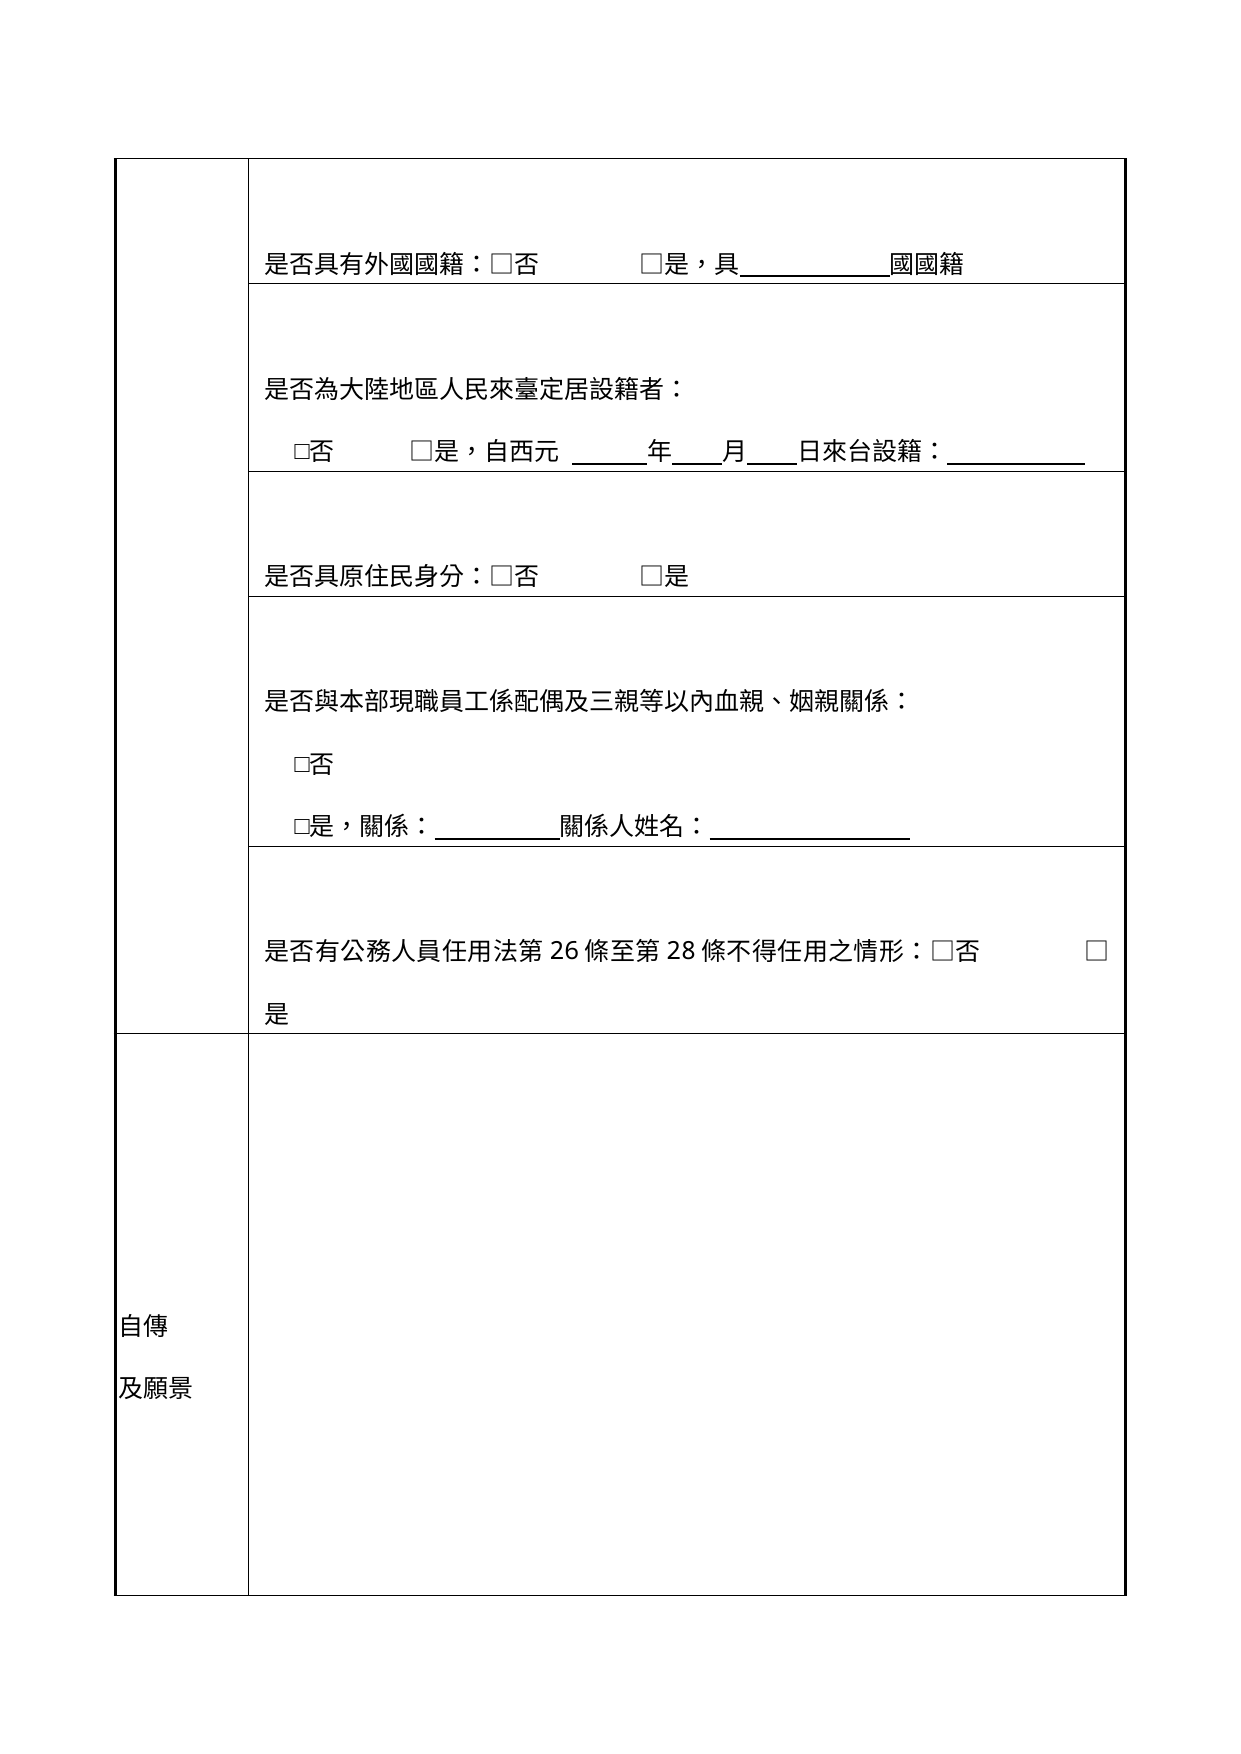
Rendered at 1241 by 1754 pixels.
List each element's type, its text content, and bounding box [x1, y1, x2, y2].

table_cell [117, 159, 248, 1033]
table_cell 是否為大陸地區人民來臺定居設籍者： □否 □是，自西元 年 月 日來台設籍： [249, 284, 1124, 471]
table_cell 是否與本部現職員工係配偶及三親等以內血親、姻親關係： □否 □是，關係： 關係人姓名： [249, 597, 1124, 846]
table_cell 是否具有外國國籍：□否 □是，具 國國籍 [249, 159, 1124, 283]
table_cell [249, 1034, 1124, 1595]
table_cell 是否具原住民身分：□否 □是 [249, 472, 1124, 596]
table_cell 自傳 及願景 [117, 1034, 248, 1595]
table_cell 是否有公務人員任用法第26條至第28條不得任用之情形：□否 □是 [249, 847, 1124, 1033]
